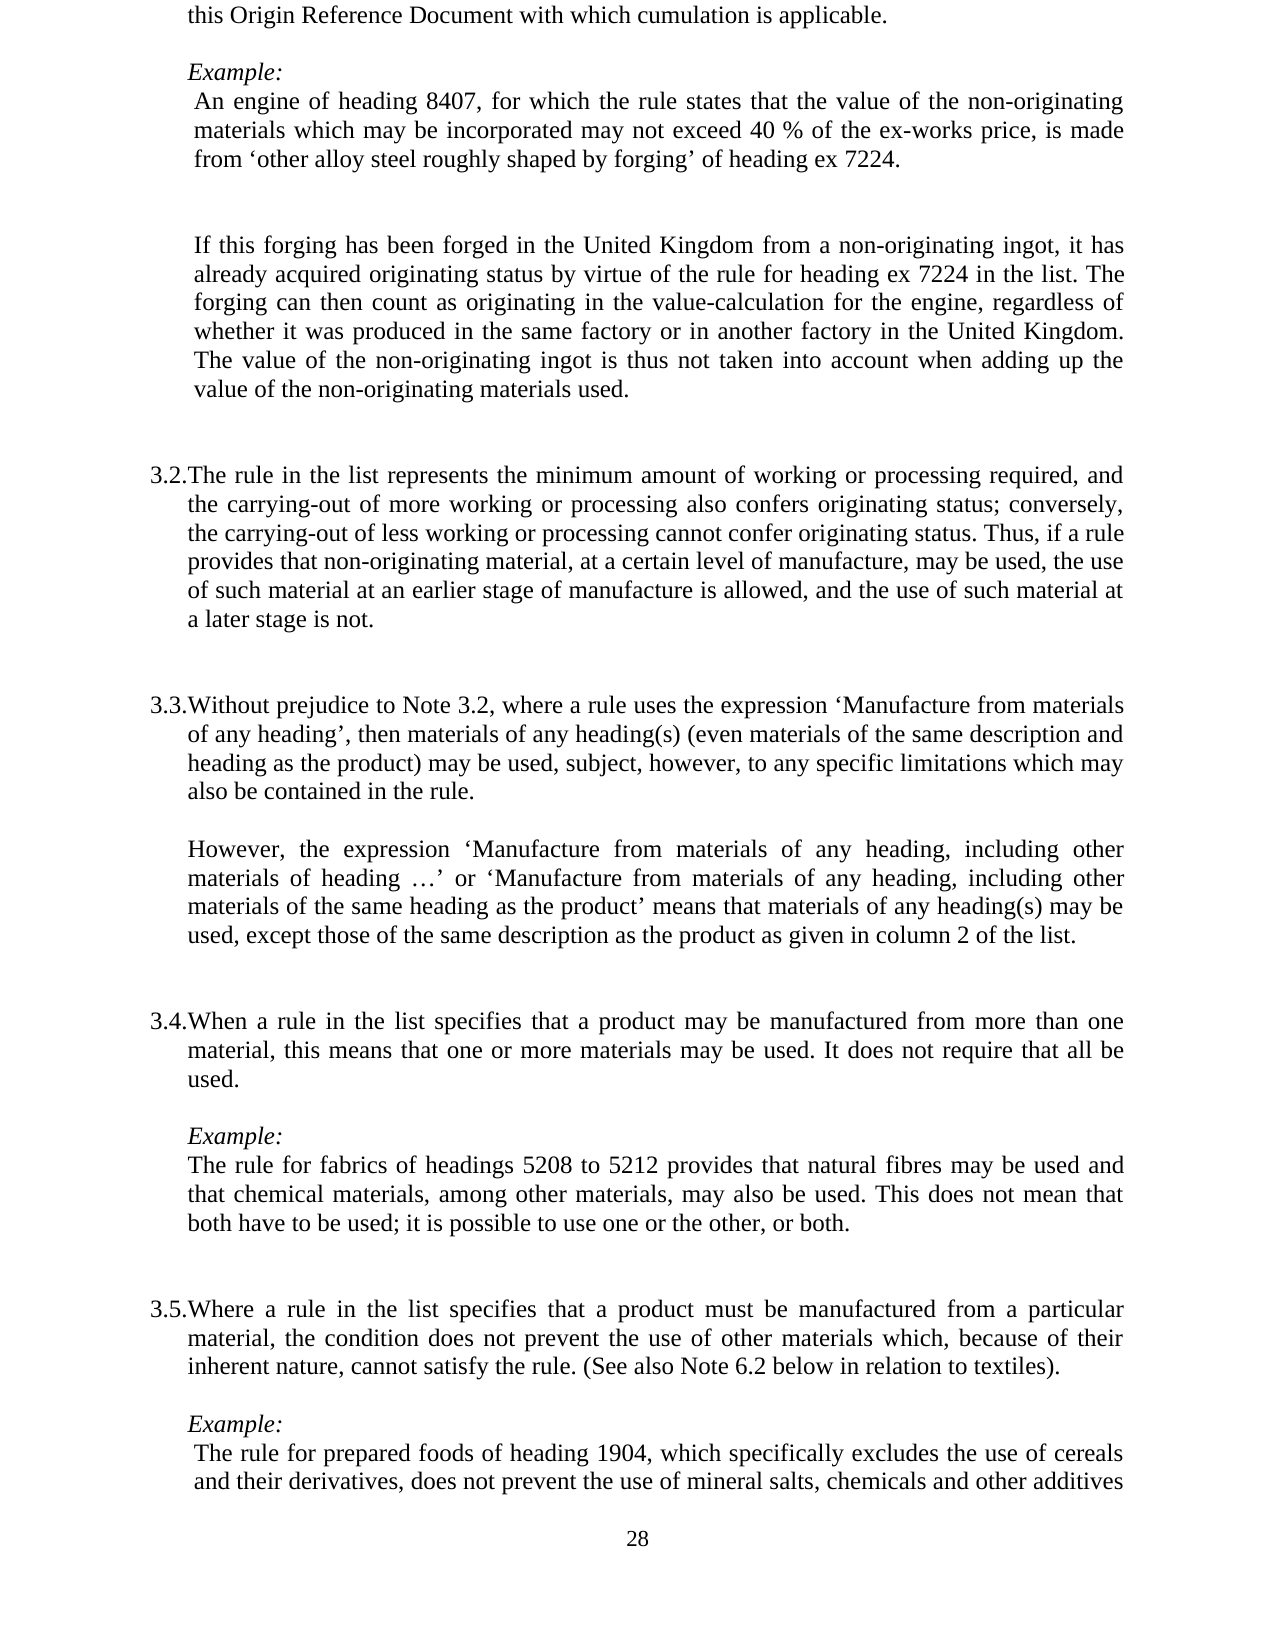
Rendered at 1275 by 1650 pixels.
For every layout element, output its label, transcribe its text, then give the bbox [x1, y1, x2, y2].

table_header [188, 1438, 194, 1495]
table_header The rule in the list represents the minimum amount of working or processing required, and the carrying-out of more working or processing also confers originating status; conversely, the carrying-out of less working or processing cannot confer originating status. Thus, if a rule provides that non-originating material, at a certain level of manufacture, may be used, the use of such material at an earlier stage of manufacture is allowed, and the use of such material at a later stage is not. [188, 460, 1125, 690]
table_header 3.5. [150, 1294, 187, 1495]
table_header 3.3. [150, 690, 187, 1006]
table_header Without prejudice to Note 3.2, where a rule uses the expression ‘Manufacture from materials of any heading’, then materials of any heading(s) (even materials of the same description and heading as the product) may be used, subject, however, to any specific limitations which may also be contained in the rule. However, the expression ‘Manufacture from materials of any heading, including other materials of heading …’ or ‘Manufacture from materials of any heading, including other materials of the same heading as the product’ means that materials of any heading(s) may be used, except those of the same description as the product as given in column 2 of the list. [188, 690, 1125, 1006]
table_header 3.2. [150, 460, 187, 690]
table_header The provisions of Article 6 of this Origin Reference Document, concerning products having acquired originating status which are used in the manufacture of other products, shall apply regardless of whether this status has been acquired inside the factory where these products are used or in another factory in any of the other countries referred to in Articles 3 and 4 of this Origin Reference Document with which cumulation is applicable. Example: [188, 0, 1125, 86]
table_header Where a rule in the list specifies that a product must be manufactured from a particular material, the condition does not prevent the use of other materials which, because of their inherent nature, cannot satisfy the rule. (See also Note 6.2 below in relation to textiles). Example: Example: In the case of an article of apparel of ex Chapter 62 made from non-woven materials, if the use of only non-originating yarn is allowed for this class of article, it is not possible to start from non-woven cloth – even if non-woven cloths cannot normally be made from yarn. In such cases, the starting material would normally be at the stage before yarn – that is, the fibre stage. [188, 1294, 1125, 1438]
table_header 3.1. [150, 0, 187, 460]
table_header If this forging has been forged in the United Kingdom from a non-originating ingot, it has already acquired originating status by virtue of the rule for heading ex 7224 in the list. The forging can then count as originating in the value-calculation for the engine, regardless of whether it was produced in the same factory or in another factory in the United Kingdom. The value of the non-originating ingot is thus not taken into account when adding up the value of the non-originating materials used. [194, 230, 1125, 460]
table_header The rule for prepared foods of heading 1904, which specifically excludes the use of cereals and their derivatives, does not prevent the use of mineral salts, chemicals and other additives [194, 1438, 1125, 1495]
table_header [188, 86, 194, 230]
table_header An engine of heading 8407, for which the rule states that the value of the non-originating materials which may be incorporated may not exceed 40 % of the ex-works price, is made from ‘other alloy steel roughly shaped by forging’ of heading ex 7224. [194, 86, 1125, 230]
table_header 3.4. [150, 1006, 187, 1294]
table_header When a rule in the list specifies that a product may be manufactured from more than one material, this means that one or more materials may be used. It does not require that all be used. Example: The rule for fabrics of headings 5208 to 5212 provides that natural fibres may be used and that chemical materials, among other materials, may also be used. This does not mean that both have to be used; it is possible to use one or the other, or both. [188, 1006, 1125, 1294]
table_header [188, 230, 194, 460]
